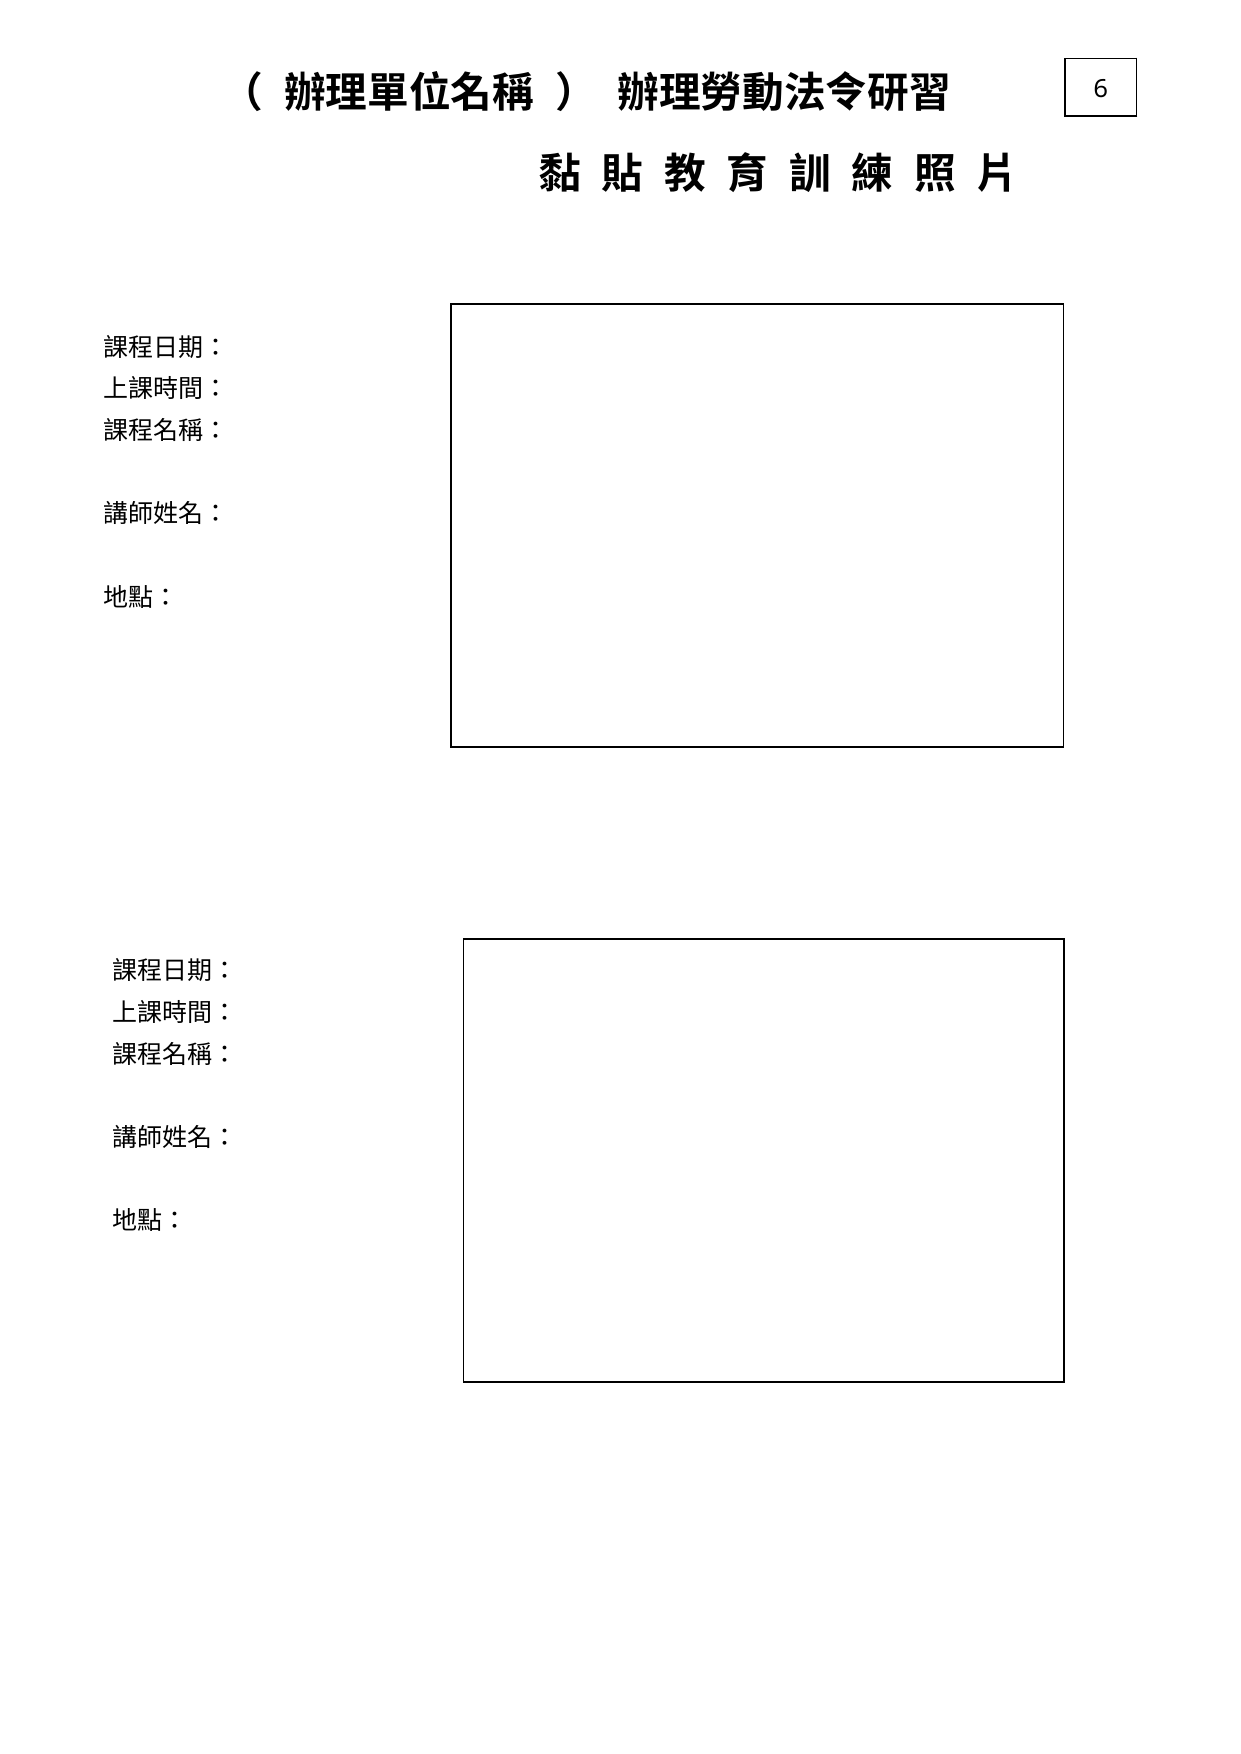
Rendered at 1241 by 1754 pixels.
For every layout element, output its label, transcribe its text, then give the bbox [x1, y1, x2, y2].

text 課程名稱： [104, 406, 392, 448]
text 黏 貼 教 育 訓 練 照 片 [89, 139, 1199, 201]
text 課程日期： [104, 323, 392, 364]
text 課程名稱： [112, 1030, 401, 1071]
text 上課時間： [104, 364, 392, 406]
text 6 [1081, 67, 1121, 104]
text （ 辦理單位名稱 ） 辦理勞動法令研習 [89, 58, 1199, 120]
text 講師姓名： [112, 1113, 401, 1155]
text 上課時間： [112, 988, 401, 1030]
text 課程日期： [112, 946, 401, 988]
text 地點： [104, 573, 392, 614]
text 地點： [112, 1196, 401, 1238]
text 講師姓名： [104, 489, 392, 531]
